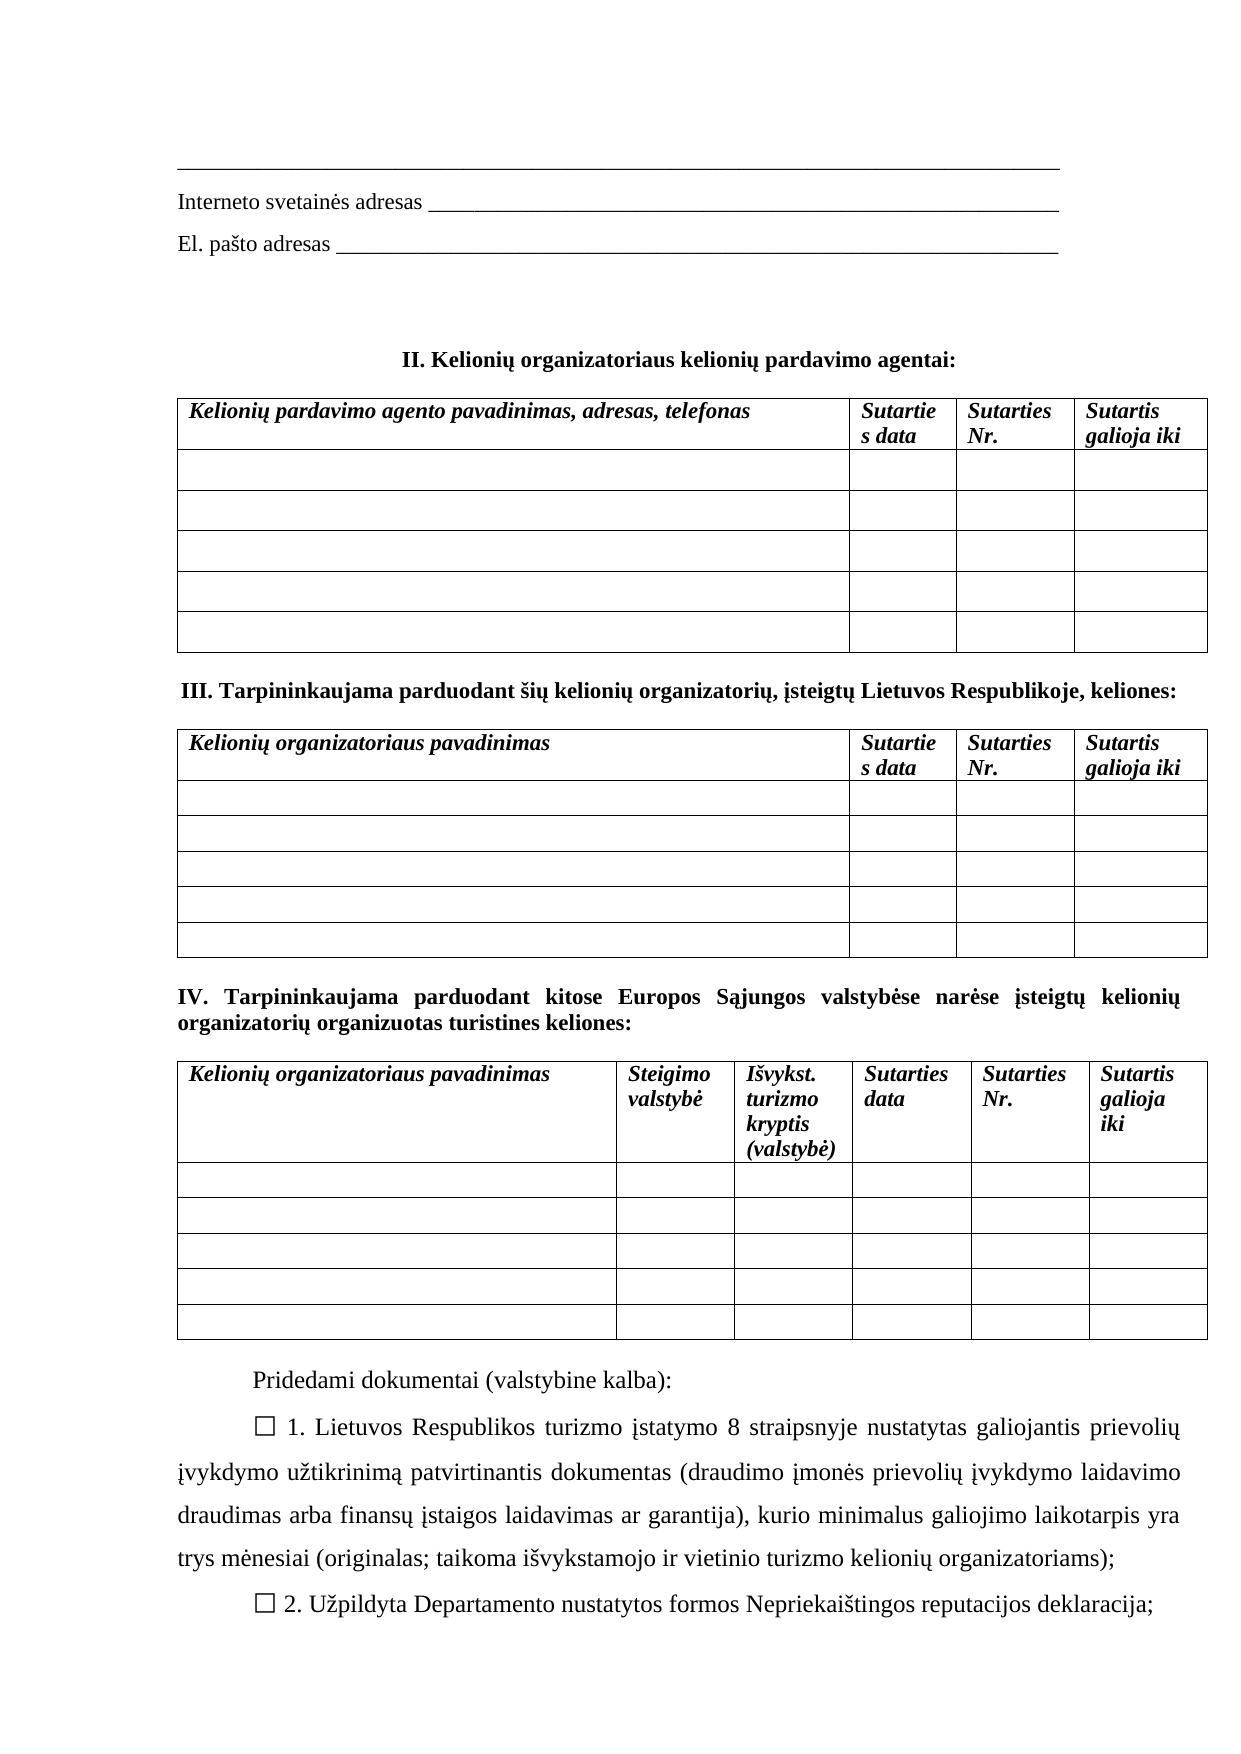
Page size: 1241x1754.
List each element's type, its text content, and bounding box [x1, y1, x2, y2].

table_cell [1090, 1234, 1207, 1268]
table_header Sutartis galioja iki [1075, 399, 1207, 449]
text _____________________________________________________________________________ [177, 148, 1063, 173]
table_cell [853, 1234, 971, 1268]
table_cell [1090, 1198, 1207, 1233]
table_cell [735, 1269, 852, 1303]
table_header Išvykst. turizmo kryptis (valstybė) [735, 1062, 852, 1162]
text III. Tarpininkaujama parduodant šių kelionių organizatorių, įsteigtų Lietuvos Respublikoje, keliones: [177, 678, 1181, 704]
table_cell [1090, 1305, 1207, 1339]
table_cell [178, 1305, 616, 1339]
table_cell [850, 612, 956, 652]
table_cell [617, 1269, 734, 1303]
table_cell [617, 1198, 734, 1233]
table_cell [853, 1198, 971, 1233]
table_cell [178, 852, 849, 886]
table_cell [1075, 852, 1207, 886]
table_cell [1075, 816, 1207, 851]
table_header Sutarties Nr. [972, 1062, 1089, 1162]
table_cell [972, 1234, 1089, 1268]
table_cell [850, 531, 956, 571]
table_cell [178, 781, 849, 815]
table_cell [957, 923, 1074, 957]
table_cell [178, 491, 849, 530]
text Pridedami dokumentai (valstybine kalba): [177, 1365, 1181, 1394]
table_cell [178, 1198, 616, 1233]
table_cell [735, 1163, 852, 1197]
text ⬜ 2. Užpildyta Departamento nustatytos formos Nepriekaištingos reputacijos deklaracija; [177, 1586, 1181, 1620]
table_cell [850, 491, 956, 530]
table_header Kelionių pardavimo agento pavadinimas, adresas, telefonas [178, 399, 849, 449]
table_cell [957, 887, 1074, 922]
table_cell [178, 450, 849, 489]
table_cell [735, 1305, 852, 1339]
table_header Sutarties data [850, 730, 956, 780]
table_cell [617, 1305, 734, 1339]
text IV. Tarpininkaujama parduodant kitose Europos Sąjungos valstybėse narėse įsteigtų kelionių organizatorių organizuotas turistines keliones: [177, 983, 1181, 1036]
table_header Kelionių organizatoriaus pavadinimas [178, 730, 849, 780]
table_cell [957, 450, 1074, 489]
table_cell [1075, 923, 1207, 957]
table_cell [1075, 450, 1207, 489]
table_cell [617, 1163, 734, 1197]
table_cell [178, 816, 849, 851]
table_cell [178, 531, 849, 571]
table_header Steigimo valstybė [617, 1062, 734, 1162]
table_cell [957, 816, 1074, 851]
text Interneto svetainės adresas _______________________________________________________ [177, 189, 1063, 214]
table_cell [850, 450, 956, 489]
text ⬜ 1. Lietuvos Respublikos turizmo įstatymo 8 straipsnyje nustatytas galiojantis prievolių įvykdymo užtikrinimą patvirtinantis dokumentas (draudimo įmonės prievolių įvykdymo laidavimo draudimas arba finansų įstaigos laidavimas ar garantija), kurio minimalus galiojimo laikotarpis yra trys mėnesiai (originalas; taikoma išvykstamojo ir vietinio turizmo kelionių organizatoriams); [177, 1408, 1181, 1572]
table_cell [178, 1269, 616, 1303]
table_header Sutarties Nr. [957, 730, 1074, 780]
text El. pašto adresas _______________________________________________________________ [177, 231, 1063, 256]
table_cell [957, 572, 1074, 611]
table_cell [178, 923, 849, 957]
table_cell [1090, 1163, 1207, 1197]
table_cell [850, 887, 956, 922]
table_cell [178, 572, 849, 611]
table_cell [850, 923, 956, 957]
table_header Sutarties Nr. [957, 399, 1074, 449]
table_cell [1075, 887, 1207, 922]
table_cell [957, 491, 1074, 530]
table_header Sutartis galioja iki [1090, 1062, 1207, 1162]
table_cell [1075, 531, 1207, 571]
table_cell [735, 1234, 852, 1268]
table_cell [617, 1234, 734, 1268]
table_cell [178, 1234, 616, 1268]
table_header Kelionių organizatoriaus pavadinimas [178, 1062, 616, 1162]
table_cell [853, 1269, 971, 1303]
table_cell [972, 1269, 1089, 1303]
table_cell [853, 1305, 971, 1339]
table_cell [957, 612, 1074, 652]
table_cell [1075, 491, 1207, 530]
table_cell [178, 887, 849, 922]
table_cell [850, 572, 956, 611]
text II. Kelionių organizatoriaus kelionių pardavimo agentai: [177, 348, 1181, 373]
table_cell [735, 1198, 852, 1233]
table_cell [1075, 781, 1207, 815]
table_cell [972, 1163, 1089, 1197]
table_cell [850, 781, 956, 815]
table_header Sutarties data [853, 1062, 971, 1162]
table_header Sutartis galioja iki [1075, 730, 1207, 780]
table_cell [972, 1305, 1089, 1339]
table_cell [178, 1163, 616, 1197]
table_cell [1075, 572, 1207, 611]
table_cell [850, 816, 956, 851]
table_cell [850, 852, 956, 886]
table_cell [178, 612, 849, 652]
table_cell [1075, 612, 1207, 652]
table_cell [1090, 1269, 1207, 1303]
table_header Sutarties data [850, 399, 956, 449]
table_cell [957, 852, 1074, 886]
table_cell [957, 531, 1074, 571]
table_cell [853, 1163, 971, 1197]
table_cell [957, 781, 1074, 815]
table_cell [972, 1198, 1089, 1233]
